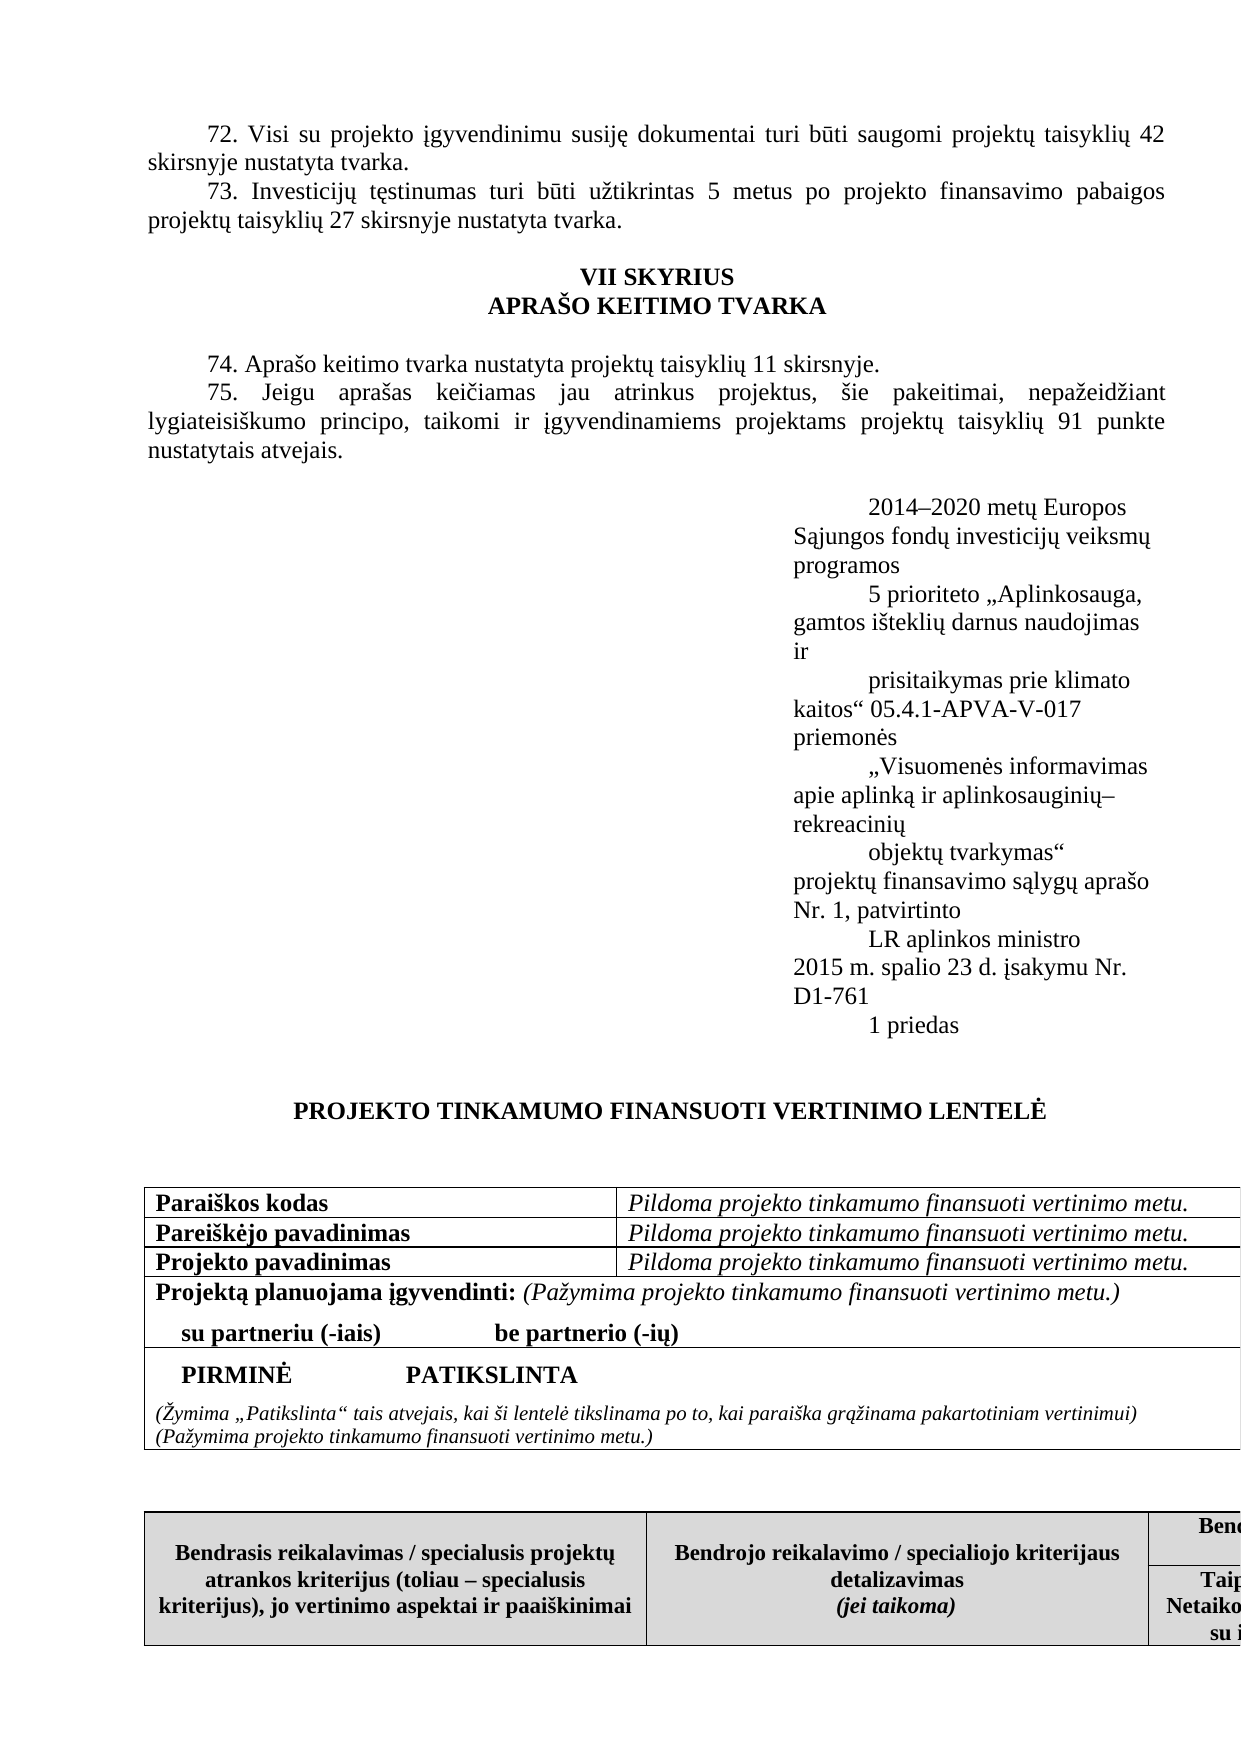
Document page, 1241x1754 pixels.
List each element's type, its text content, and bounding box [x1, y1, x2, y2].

text 72. Visi su projekto įgyvendinimu susiję dokumentai turi būti saugomi projektų taisyklių 42 skirsnyje nustatyta tvarka. [148, 119, 1166, 176]
text 74. Aprašo keitimo tvarka nustatyta projektų taisyklių 11 skirsnyje. [148, 349, 1166, 377]
table_cell Pareiškėjo pavadinimas [145, 1218, 616, 1246]
text LR aplinkos ministro 2015 m. spalio 23 d. įsakymu Nr. D1-761 [793, 924, 1151, 1010]
table_cell Pildoma projekto tinkamumo finansuoti vertinimo metu. [617, 1218, 1240, 1246]
table_header Bendrojo reikalavimo / specialiojo kriterijaus vertinimas [1149, 1513, 1240, 1565]
table_cell Projekto pavadinimas [145, 1248, 616, 1276]
text prisitaikymas prie klimato kaitos“ 05.4.1-APVA-V-017 priemonės [793, 665, 1151, 751]
text 73. Investicijų tęstinumas turi būti užtikrintas 5 metus po projekto finansavimo pabaigos projektų taisyklių 27 skirsnyje nustatyta tvarka. [148, 176, 1166, 234]
table_cell Pildoma projekto tinkamumo finansuoti vertinimo metu. [617, 1248, 1240, 1276]
text 1 priedas [793, 1010, 1151, 1039]
table_header Pildoma projekto tinkamumo finansuoti vertinimo metu. [617, 1188, 1240, 1217]
table_header Bendrojo reikalavimo / specialiojo kriterijaus detalizavimas (jei taikoma) [647, 1513, 1148, 1645]
text objektų tvarkymas“ projektų finansavimo sąlygų aprašo Nr. 1, patvirtinto [793, 837, 1151, 924]
text VII SKYRIUS [148, 262, 1166, 291]
table_header Paraiškos kodas [145, 1188, 616, 1217]
table_cell Projektą planuojama įgyvendinti: (Pažymima projekto tinkamumo finansuoti vertinimo metu.)  su partneriu (-iais)  be partnerio (-ių) [145, 1277, 1240, 1347]
text APRAŠO KEITIMO TVARKA [148, 291, 1166, 320]
table_cell Taip / Ne / Netaikoma / Taip su išlyga [1149, 1566, 1240, 1645]
text 2014–2020 metų Europos Sąjungos fondų investicijų veiksmų programos [793, 492, 1151, 579]
table_cell  PIRMINĖ PATIKSLINTA (Žymima „Patikslinta“ tais atvejais, kai ši lentelė tikslinama po to, kai paraiška grąžinama pakartotiniam vertinimui) (Pažymima projekto tinkamumo finansuoti vertinimo metu.) [145, 1348, 1240, 1448]
table_header Bendrasis reikalavimas / specialusis projektų atrankos kriterijus (toliau – specialusis kriterijus), jo vertinimo aspektai ir paaiškinimai [145, 1513, 646, 1645]
text 75. Jeigu aprašas keičiamas jau atrinkus projektus, šie pakeitimai, nepažeidžiant lygiateisiškumo principo, taikomi ir įgyvendinamiems projektams projektų taisyklių 91 punkte nustatytais atvejais. [148, 377, 1166, 464]
text „Visuomenės informavimas apie aplinką ir aplinkosauginių–rekreacinių [793, 751, 1151, 837]
text 5 prioriteto „Aplinkosauga, gamtos išteklių darnus naudojimas ir [793, 579, 1151, 665]
text PROJEKTO TINKAMUMO FINANSUOTI VERTINIMO LENTELĖ [118, 1096, 1151, 1125]
